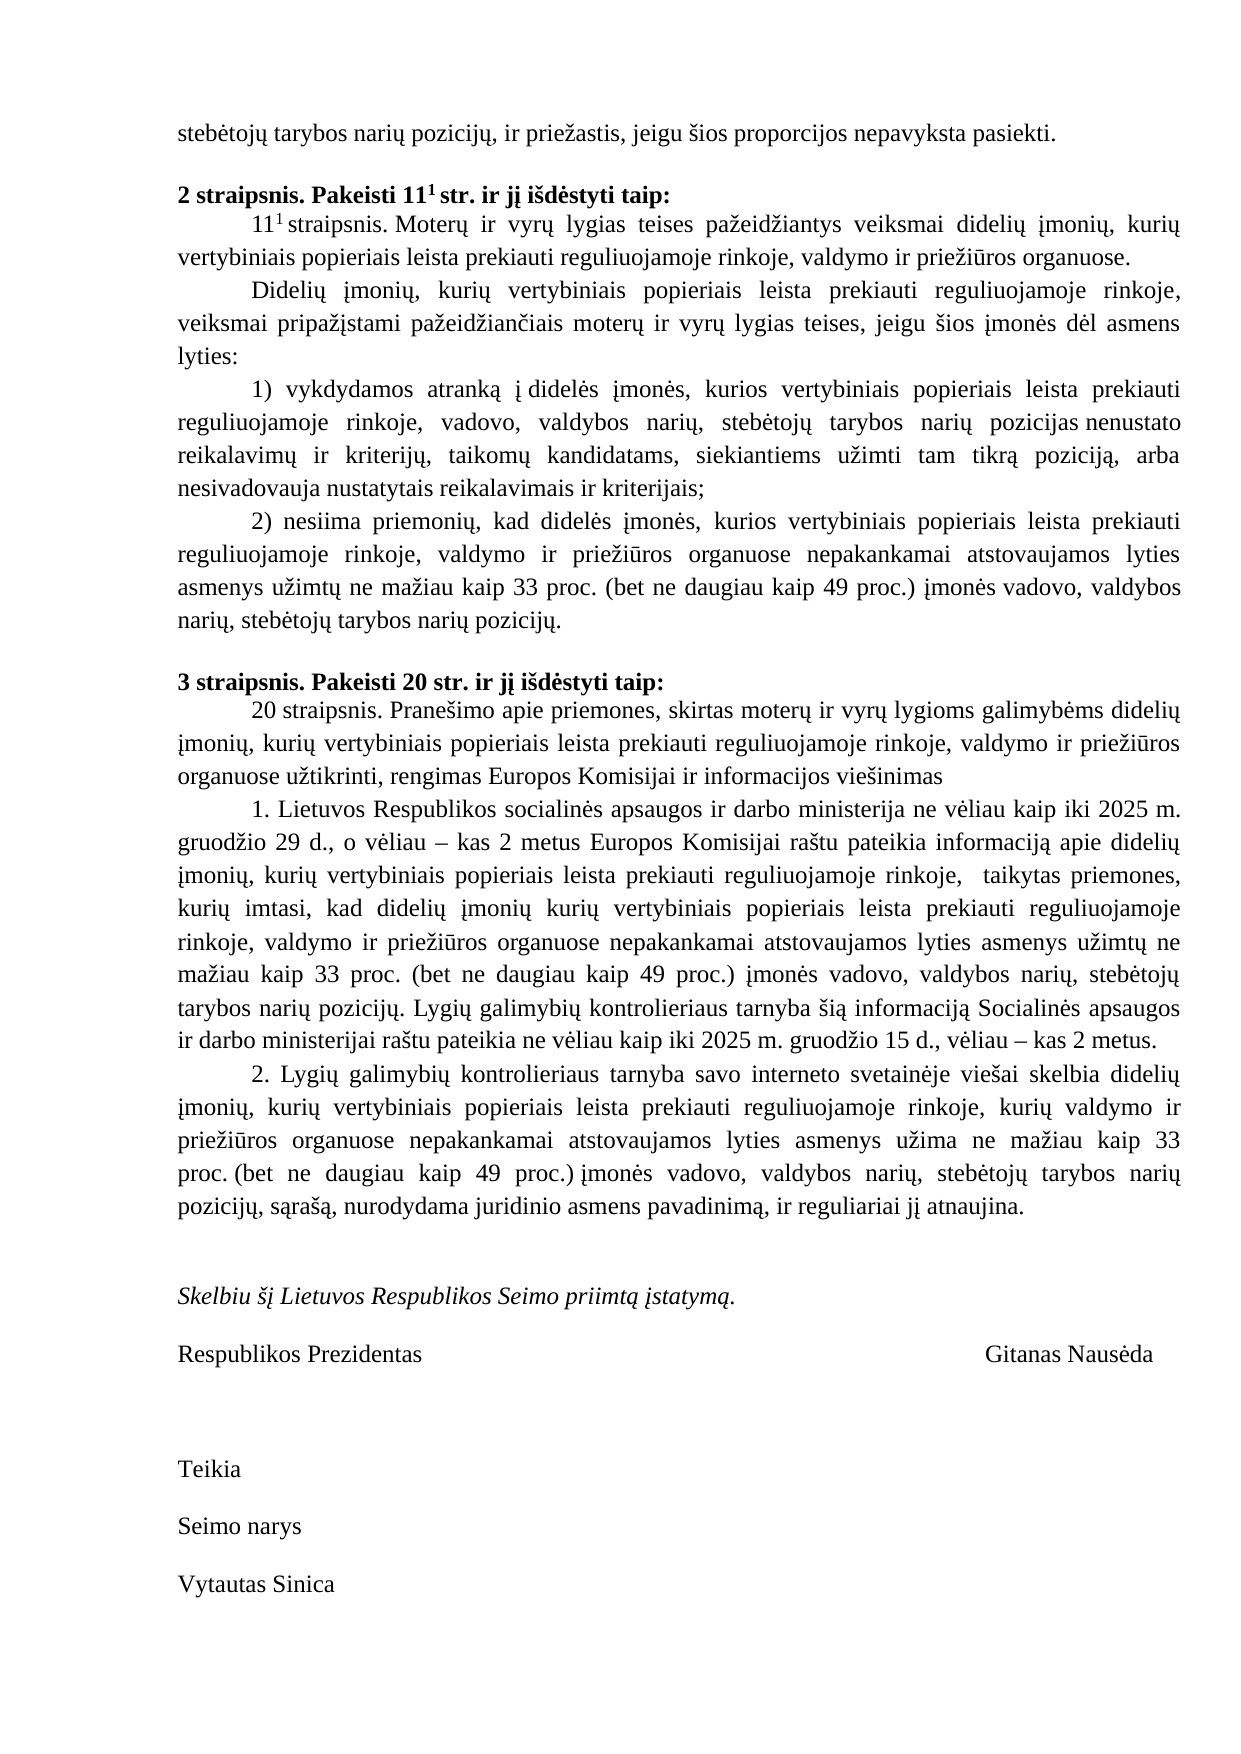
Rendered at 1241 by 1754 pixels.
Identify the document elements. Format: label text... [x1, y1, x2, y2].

text 2. Lygių galimybių kontrolieriaus tarnyba savo interneto svetainėje viešai skelbia didelių įmonių, kurių vertybiniais popieriais leista prekiauti reguliuojamoje rinkoje, kurių valdymo ir priežiūros organuose nepakankamai atstovaujamos lyties asmenys užima ne mažiau kaip 33 proc. (bet ne daugiau kaip 49 proc.) įmonės vadovo, valdybos narių, stebėtojų tarybos narių pozicijų, sąrašą, nurodydama juridinio asmens pavadinimą, ir reguliariai jį atnaujina. [177, 1059, 1181, 1219]
text Seimo narys [177, 1511, 1181, 1540]
text 111 straipsnis. Moterų ir vyrų lygias teises pažeidžiantys veiksmai didelių įmonių, kurių vertybiniais popieriais leista prekiauti reguliuojamoje rinkoje, valdymo ir priežiūros organuose. [177, 209, 1181, 270]
text stebėtojų tarybos narių pozicijų, ir priežastis, jeigu šios proporcijos nepavyksta pasiekti. [177, 118, 1181, 147]
text Teikia [177, 1454, 1181, 1482]
text 1) vykdydamos atranką į didelės įmonės, kurios vertybiniais popieriais leista prekiauti reguliuojamoje rinkoje, vadovo, valdybos narių, stebėtojų tarybos narių pozicijas nenustato reikalavimų ir kriterijų, taikomų kandidatams, siekiantiems užimti tam tikrą poziciją, arba nesivadovauja nustatytais reikalavimais ir kriterijais; [177, 374, 1181, 502]
text Respublikos Prezidentas Gitanas Nausėda [177, 1339, 1181, 1367]
text 2) nesiima priemonių, kad didelės įmonės, kurios vertybiniais popieriais leista prekiauti reguliuojamoje rinkoje, valdymo ir priežiūros organuose nepakankamai atstovaujamos lyties asmenys užimtų ne mažiau kaip 33 proc. (bet ne daugiau kaip 49 proc.) įmonės vadovo, valdybos narių, stebėtojų tarybos narių pozicijų. [177, 506, 1181, 634]
text 3 straipsnis. Pakeisti 20 str. ir jį išdėstyti taip: [177, 667, 1181, 695]
text Vytautas Sinica [177, 1569, 1181, 1597]
text 2 straipsnis. Pakeisti 111 str. ir jį išdėstyti taip: [177, 180, 1181, 209]
text 1. Lietuvos Respublikos socialinės apsaugos ir darbo ministerija ne vėliau kaip iki 2025 m. gruodžio 29 d., o vėliau – kas 2 metus Europos Komisijai raštu pateikia informaciją apie didelių įmonių, kurių vertybiniais popieriais leista prekiauti reguliuojamoje rinkoje, taikytas priemones, kurių imtasi, kad didelių įmonių kurių vertybiniais popieriais leista prekiauti reguliuojamoje rinkoje, valdymo ir priežiūros organuose nepakankamai atstovaujamos lyties asmenys užimtų ne mažiau kaip 33 proc. (bet ne daugiau kaip 49 proc.) įmonės vadovo, valdybos narių, stebėtojų tarybos narių pozicijų. Lygių galimybių kontrolieriaus tarnyba šią informaciją Socialinės apsaugos ir darbo ministerijai raštu pateikia ne vėliau kaip iki 2025 m. gruodžio 15 d., vėliau – kas 2 metus. [177, 794, 1181, 1054]
text 20 straipsnis. Pranešimo apie priemones, skirtas moterų ir vyrų lygioms galimybėms didelių įmonių, kurių vertybiniais popieriais leista prekiauti reguliuojamoje rinkoje, valdymo ir priežiūros organuose užtikrinti, rengimas Europos Komisijai ir informacijos viešinimas [177, 695, 1181, 790]
text Skelbiu šį Lietuvos Respublikos Seimo priimtą įstatymą. [177, 1281, 1181, 1310]
text Didelių įmonių, kurių vertybiniais popieriais leista prekiauti reguliuojamoje rinkoje, veiksmai pripažįstami pažeidžiančiais moterų ir vyrų lygias teises, jeigu šios įmonės dėl asmens lyties: [177, 275, 1181, 369]
